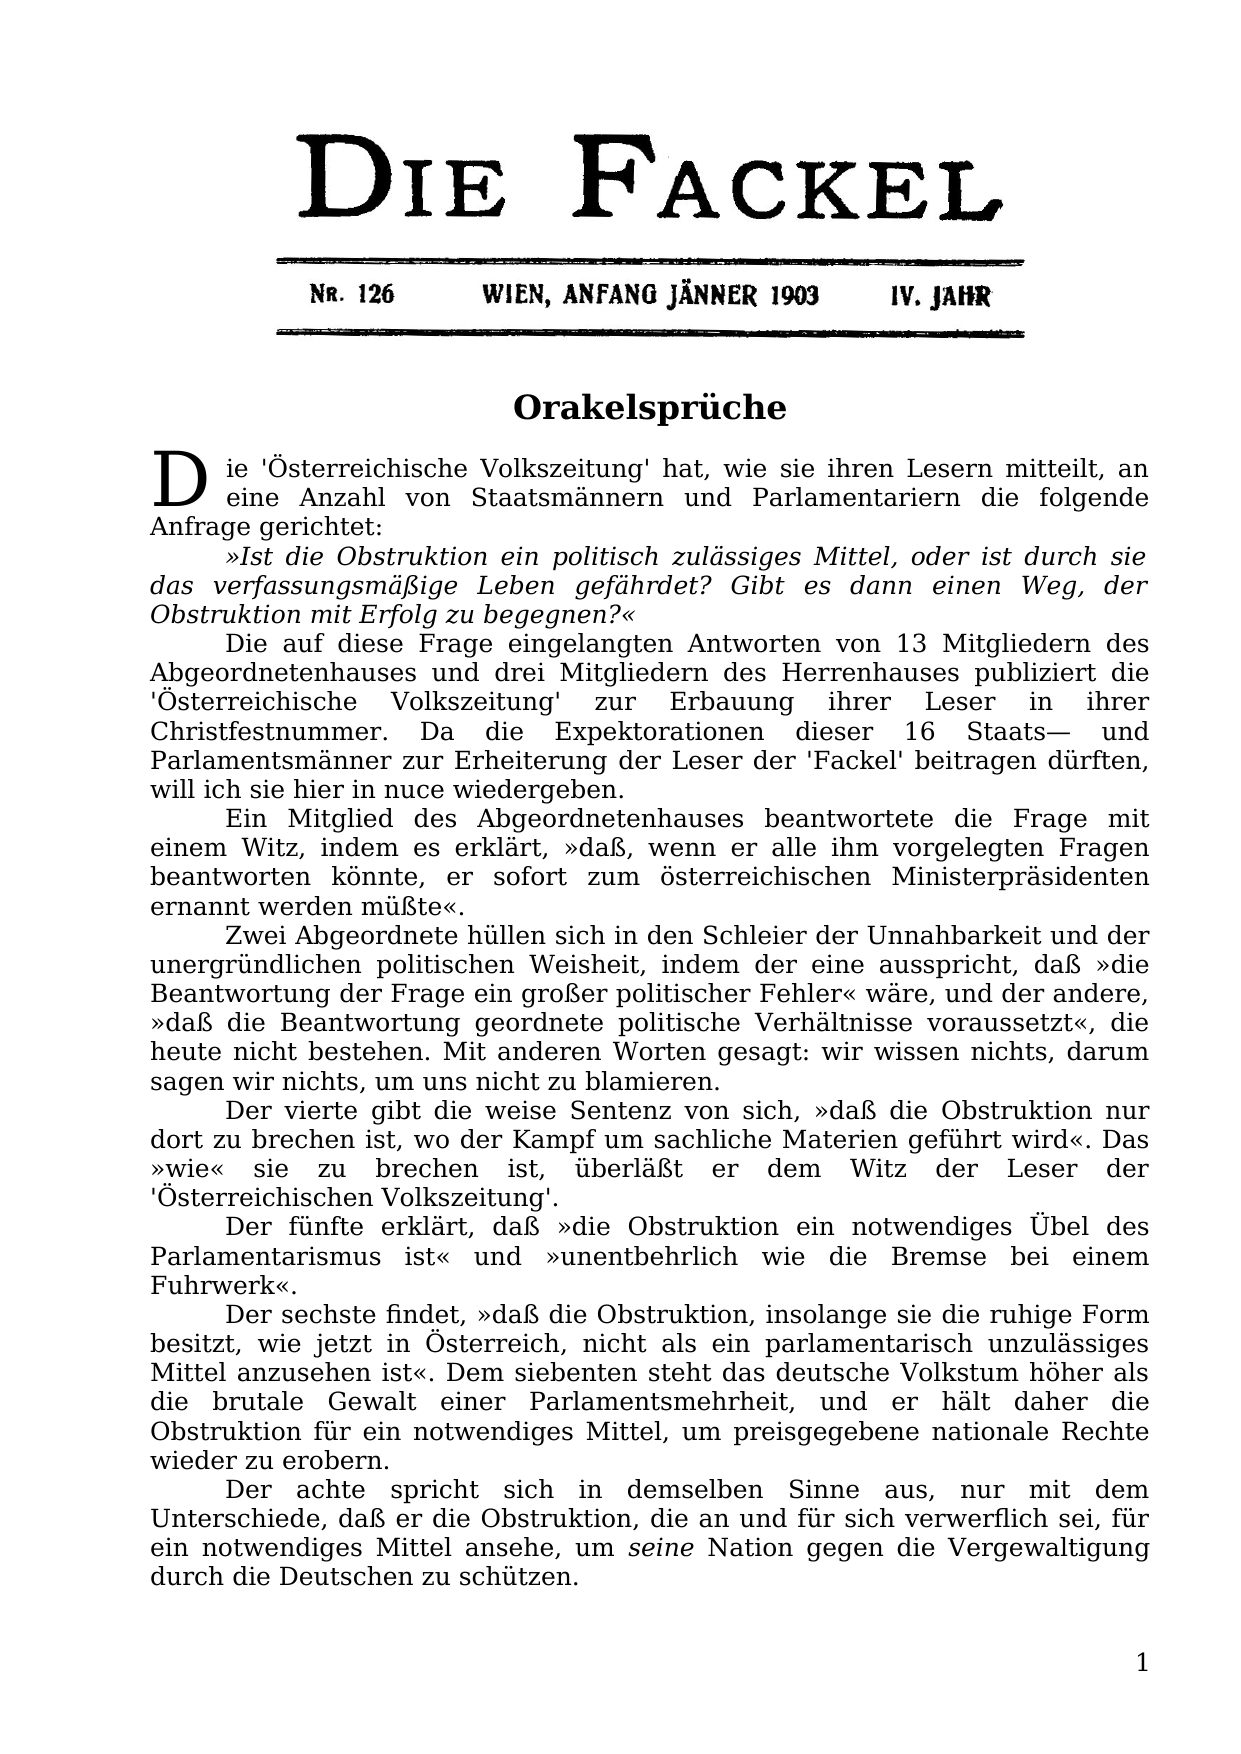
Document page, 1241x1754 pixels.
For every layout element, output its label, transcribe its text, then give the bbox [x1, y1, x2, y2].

text Orakelsprüche [150, 104, 1151, 427]
picture [268, 120, 1033, 363]
text Der fünfte erklärt, daß »die Obstruktion ein notwendiges Übel des Parlamentarismus ist« und »unentbehrlich wie die Bremse bei einem Fuhrwerk«. [150, 1212, 1151, 1300]
text Zwei Abgeordnete hüllen sich in den Schleier der Unnahbarkeit und der unergründlichen politischen Weisheit, indem der eine ausspricht, daß »die Beantwortung der Frage ein großer politischer Fehler« wäre, und der andere, »daß die Beantwortung geordnete politische Verhältnisse voraussetzt«, die heute nicht bestehen. Mit anderen Worten gesagt: wir wissen nichts, darum sagen wir nichts, um uns nicht zu blamieren. [150, 921, 1151, 1096]
text Der achte spricht sich in demselben Sinne aus, nur mit dem Unterschiede, daß er die Obstruktion, die an und für sich verwerflich sei, für ein notwendiges Mittel ansehe, um seine Nation gegen die Vergewaltigung durch die Deutschen zu schützen. [150, 1475, 1151, 1592]
text Ein Mitglied des Abgeordnetenhauses beantwortete die Frage mit einem Witz, indem es erklärt, »daß, wenn er alle ihm vorgelegten Fragen beantworten könnte, er sofort zum österreichischen Ministerpräsidenten ernannt werden müßte«. [150, 804, 1151, 921]
text »Ist die Obstruktion ein politisch zulässiges Mittel, oder ist durch sie das verfassungsmäßige Leben gefährdet? Gibt es dann einen Weg, der Obstruktion mit Erfolg zu begegnen?« [150, 542, 1151, 629]
text Die auf diese Frage eingelangten Antworten von 13 Mitgliedern des Abgeordnetenhauses und drei Mitgliedern des Herrenhauses publiziert die 'Österreichische Volkszeitung' zur Erbauung ihrer Leser in ihrer Christfestnummer. Da die Expektorationen dieser 16 Staats— und Parlamentsmänner zur Erheiterung der Leser der 'Fackel' beitragen dürften, will ich sie hier in nuce wiedergeben. [150, 629, 1151, 804]
text Der vierte gibt die weise Sentenz von sich, »daß die Obstruktion nur dort zu brechen ist, wo der Kampf um sachliche Materien geführt wird«. Das »wie« sie zu brechen ist, überläßt er dem Witz der Leser der 'Österreichischen Volkszeitung'. [150, 1096, 1151, 1212]
text Der sechste findet, »daß die Obstruktion, insolange sie die ruhige Form besitzt, wie jetzt in Österreich, nicht als ein parlamentarisch unzulässiges Mittel anzusehen ist«. Dem siebenten steht das deutsche Volkstum höher als die brutale Gewalt einer Parlamentsmehrheit, und er hält daher die Obstruktion für ein notwendiges Mittel, um preisgegebene nationale Rechte wieder zu erobern. [150, 1300, 1151, 1475]
text Die 'Österreichische Volkszeitung' hat, wie sie ihren Lesern mitteilt, an eine Anzahl von Staatsmännern und Parlamentariern die folgende Anfrage gerichtet: [150, 451, 1151, 542]
